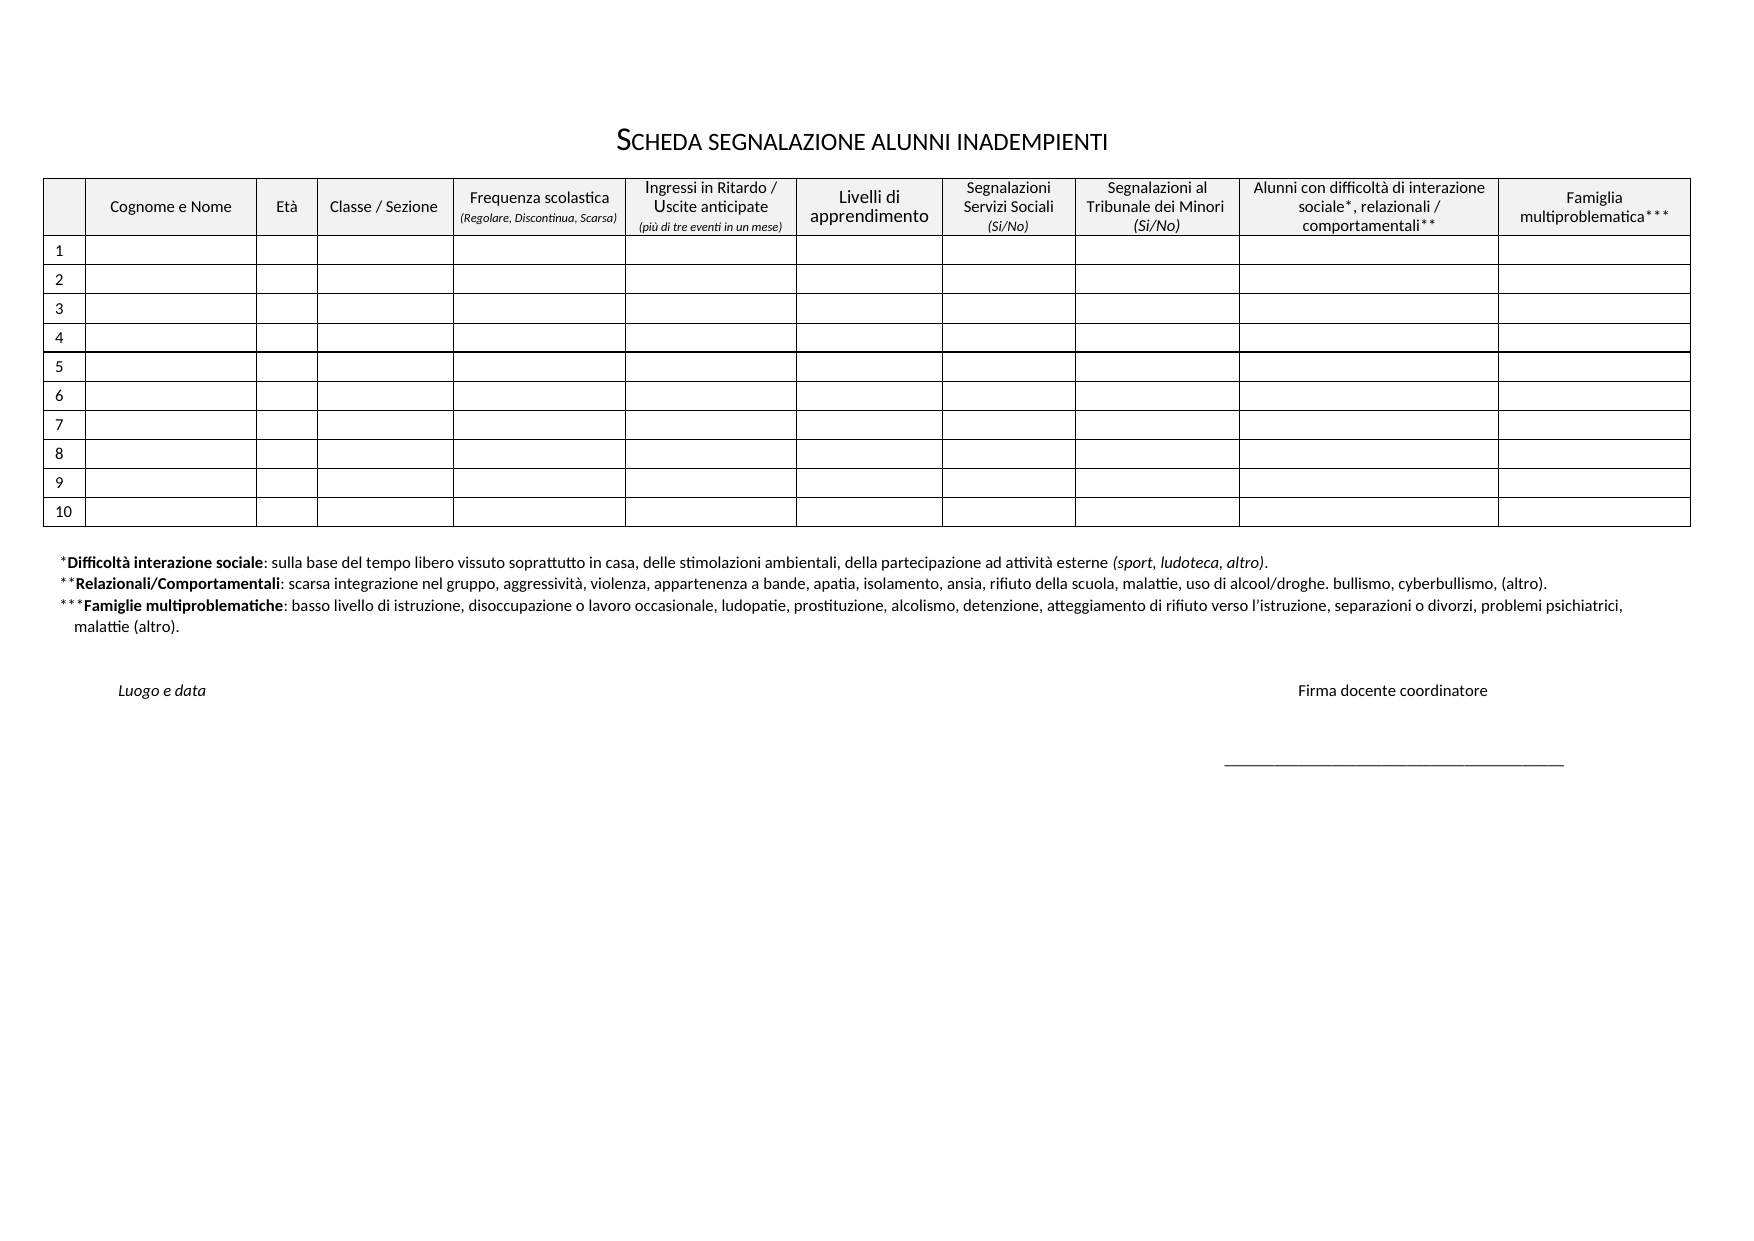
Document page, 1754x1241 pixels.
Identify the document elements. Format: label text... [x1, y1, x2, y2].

table_header Famiglia multiproblematica*** [1499, 179, 1690, 235]
table_cell [1499, 440, 1690, 468]
table_cell [797, 294, 942, 322]
table_cell [1076, 411, 1239, 439]
table_cell [797, 469, 942, 497]
table_cell [1240, 294, 1498, 322]
table_cell [454, 236, 625, 264]
table_cell [1499, 353, 1690, 381]
table_cell [454, 265, 625, 293]
table_cell [943, 353, 1075, 381]
table_cell [318, 324, 453, 351]
table_cell [1499, 294, 1690, 322]
table_cell [1240, 382, 1498, 409]
table_header Frequenza scolastica (Regolare, Discontinua, Scarsa) [454, 179, 625, 235]
table_cell [626, 469, 796, 497]
table_header Ingressi in Ritardo / Uscite anticipate (più di tre eventi in un mese) [626, 179, 796, 235]
table_cell [257, 294, 317, 322]
table_cell [1499, 411, 1690, 439]
table_cell [943, 236, 1075, 264]
table_cell [257, 440, 317, 468]
table_cell [797, 440, 942, 468]
table_cell [454, 498, 625, 526]
text *Difficoltà interazione sociale: sulla base del tempo libero vissuto soprattutto in casa, delle stimolazioni ambientali, della partecipazione ad attività esterne (sport, ludoteca, altro). [59, 552, 1683, 572]
table_cell [1076, 236, 1239, 264]
table_cell 4 [44, 324, 85, 351]
table_cell 10 [44, 498, 85, 526]
table_cell [797, 498, 942, 526]
table_cell [626, 382, 796, 409]
table_cell [943, 411, 1075, 439]
table_cell [86, 498, 256, 526]
table_cell [1076, 498, 1239, 526]
table_cell [318, 236, 453, 264]
table_cell [86, 411, 256, 439]
table_cell [626, 498, 796, 526]
text _________________________________________ [118, 748, 1683, 769]
table_cell [943, 382, 1075, 409]
table_cell [86, 382, 256, 409]
table_cell [943, 440, 1075, 468]
table_cell [1076, 440, 1239, 468]
table_cell [797, 353, 942, 381]
table_cell [86, 469, 256, 497]
text **Relazionali/Comportamentali: scarsa integrazione nel gruppo, aggressività, violenza, appartenenza a bande, apatia, isolamento, ansia, rifiuto della scuola, malattie, uso di alcool/droghe. bullismo, cyberbullismo, (altro). [59, 573, 1683, 594]
table_cell [86, 353, 256, 381]
table_cell [1499, 236, 1690, 264]
table_header Livelli di apprendimento [797, 179, 942, 235]
table_cell [797, 411, 942, 439]
table_header Cognome e Nome [86, 179, 256, 235]
table_cell [626, 440, 796, 468]
table_cell [626, 324, 796, 351]
table_cell 2 [44, 265, 85, 293]
table_cell [626, 265, 796, 293]
table_cell [86, 324, 256, 351]
table_cell [1499, 382, 1690, 409]
table_cell [86, 294, 256, 322]
table_cell [1076, 265, 1239, 293]
table_cell [257, 411, 317, 439]
table_cell [1240, 324, 1498, 351]
table_cell [454, 469, 625, 497]
table_cell [626, 353, 796, 381]
table_cell 6 [44, 382, 85, 409]
table_cell [1499, 469, 1690, 497]
table_cell [318, 498, 453, 526]
table_cell [943, 469, 1075, 497]
table_cell [257, 265, 317, 293]
table_cell [797, 236, 942, 264]
table_cell 7 [44, 411, 85, 439]
table_cell [257, 324, 317, 351]
table_cell [797, 265, 942, 293]
table_cell [318, 411, 453, 439]
table_cell [86, 265, 256, 293]
table_cell [943, 498, 1075, 526]
table_cell [797, 382, 942, 409]
table_cell 3 [44, 294, 85, 322]
table_cell [626, 411, 796, 439]
table_cell [454, 294, 625, 322]
table_cell 5 [44, 353, 85, 381]
table_cell [257, 353, 317, 381]
table_cell [943, 324, 1075, 351]
table_cell [1076, 294, 1239, 322]
table_cell [318, 469, 453, 497]
table_header Segnalazioni al Tribunale dei Minori (Si/No) [1076, 179, 1239, 235]
table_cell [1240, 411, 1498, 439]
table_cell [454, 411, 625, 439]
table_cell [1240, 353, 1498, 381]
table_cell [257, 382, 317, 409]
table_cell [1240, 498, 1498, 526]
table_cell [86, 236, 256, 264]
table_header Alunni con difficoltà di interazione sociale*, relazionali / comportamentali** [1240, 179, 1498, 235]
table_cell [626, 236, 796, 264]
table_cell [943, 294, 1075, 322]
table_cell 8 [44, 440, 85, 468]
table_cell [797, 324, 942, 351]
table_cell [318, 265, 453, 293]
table_cell [1076, 324, 1239, 351]
text ***Famiglie multiproblematiche: basso livello di istruzione, disoccupazione o lavoro occasionale, ludopatie, prostituzione, alcolismo, detenzione, atteggiamento di rifiuto verso l’istruzione, separazioni o divorzi, problemi psichiatrici, malattie (altro). [59, 595, 1683, 637]
table_cell [1240, 265, 1498, 293]
table_cell [943, 265, 1075, 293]
table_cell [1499, 498, 1690, 526]
text Luogo e data Firma docente coordinatore [118, 681, 1683, 701]
table_cell [318, 294, 453, 322]
table_header Segnalazioni Servizi Sociali (Si/No) [943, 179, 1075, 235]
table_cell [1240, 236, 1498, 264]
table_cell [1076, 382, 1239, 409]
table_cell [1499, 324, 1690, 351]
table_header [44, 179, 85, 235]
table_cell [1240, 469, 1498, 497]
table_cell [257, 469, 317, 497]
table_cell 9 [44, 469, 85, 497]
table_cell [454, 353, 625, 381]
text SCHEDA SEGNALAZIONE ALUNNI INADEMPIENTI [118, 118, 1606, 159]
table_cell [318, 382, 453, 409]
table_cell [626, 294, 796, 322]
table_cell [454, 440, 625, 468]
table_cell [257, 498, 317, 526]
table_cell [318, 440, 453, 468]
table_cell [1499, 265, 1690, 293]
table_cell [257, 236, 317, 264]
table_header Classe / Sezione [318, 179, 453, 235]
table_cell [1076, 469, 1239, 497]
table_cell [1240, 440, 1498, 468]
table_cell [1076, 353, 1239, 381]
table_cell [86, 440, 256, 468]
table_cell [318, 353, 453, 381]
table_cell [454, 382, 625, 409]
table_cell [454, 324, 625, 351]
table_cell 1 [44, 236, 85, 264]
table_header Età [257, 179, 317, 235]
